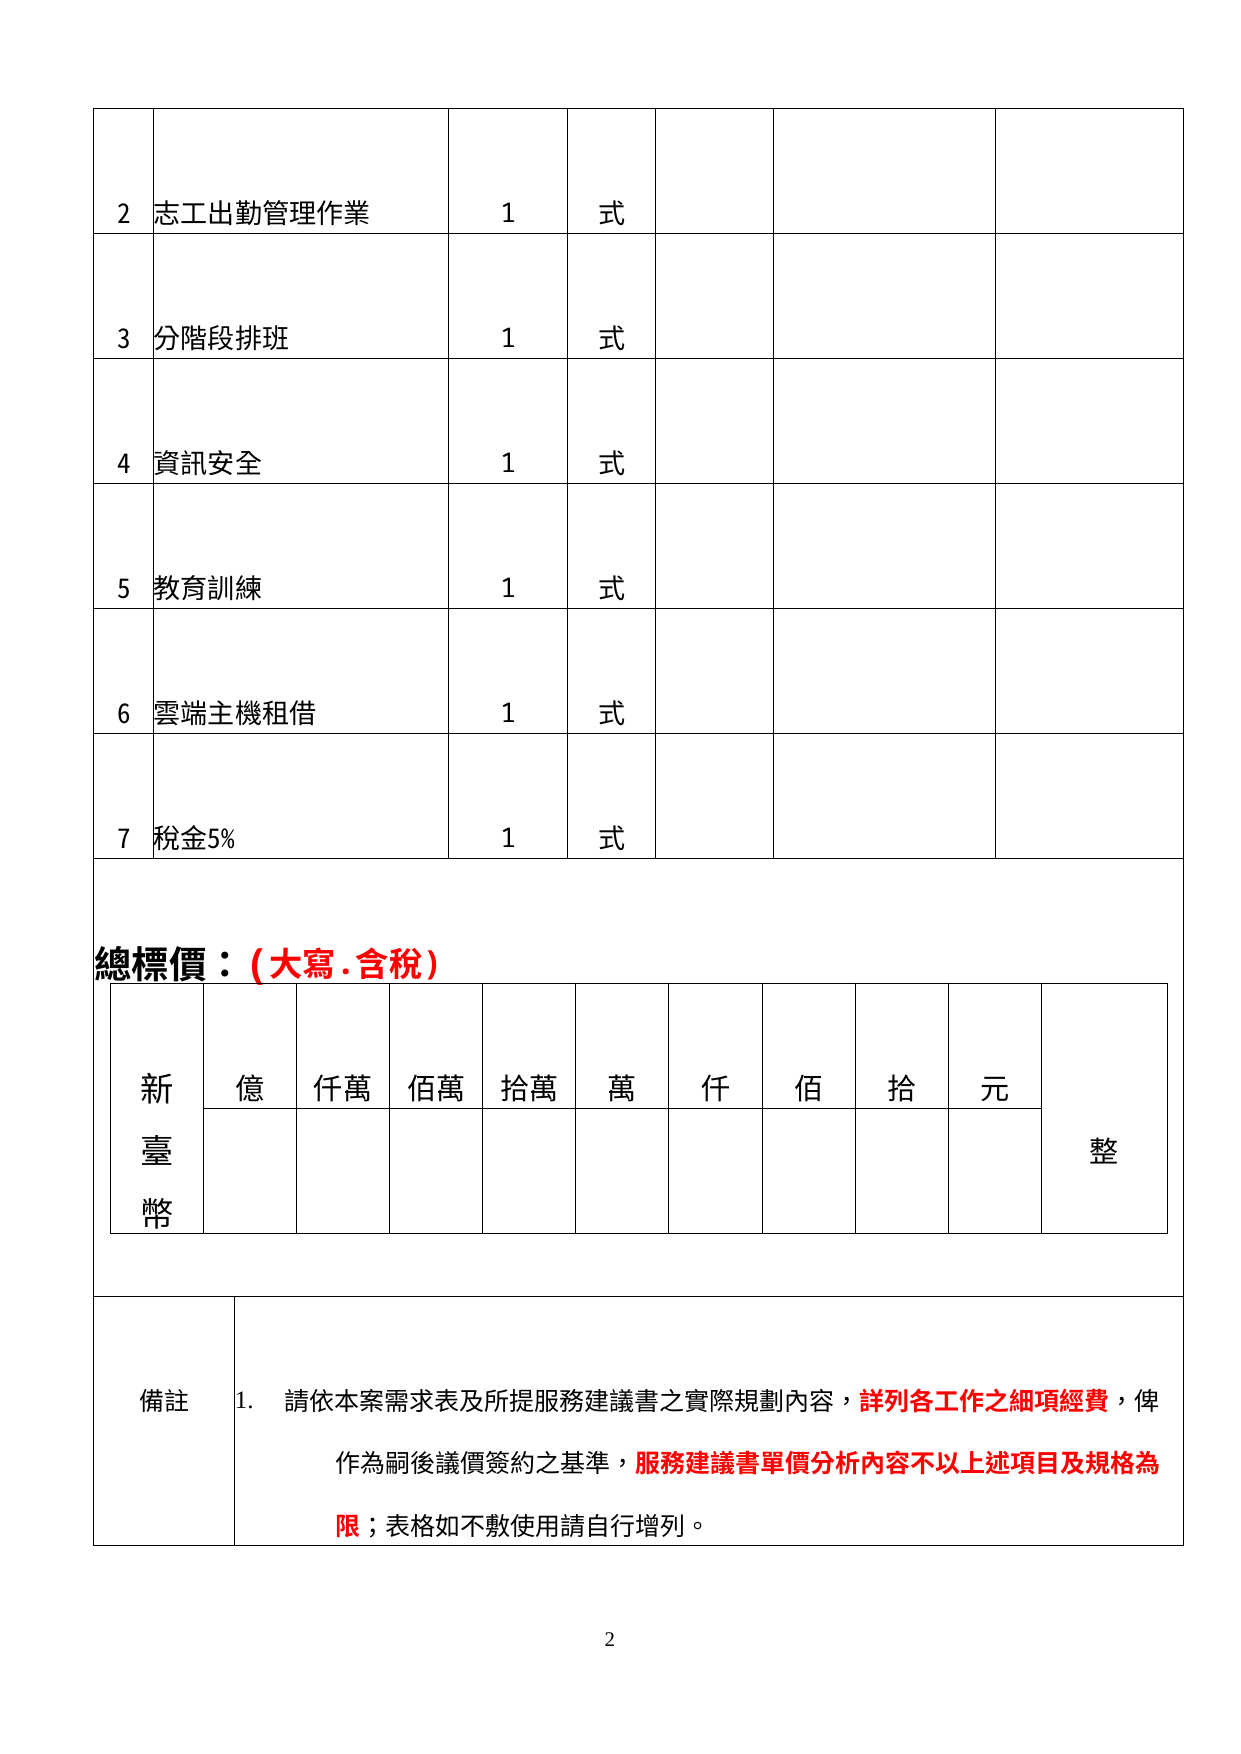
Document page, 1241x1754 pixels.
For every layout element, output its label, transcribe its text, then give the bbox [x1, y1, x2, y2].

table_cell 4 [94, 359, 153, 483]
table_cell [774, 609, 995, 733]
table_header 新 臺 幣 [111, 984, 203, 1233]
table_header 億 [204, 984, 296, 1108]
table_cell [949, 1109, 1041, 1233]
table_cell [996, 609, 1183, 733]
table_cell 1 [449, 734, 567, 858]
table_cell [656, 484, 773, 608]
table_cell [656, 109, 773, 233]
table_cell 教育訓練 [154, 484, 448, 608]
table_cell 1 [449, 609, 567, 733]
table_cell [996, 359, 1183, 483]
table_header 萬 [576, 984, 668, 1108]
table_cell 5 [94, 484, 153, 608]
table_cell [297, 1109, 389, 1233]
table_cell [996, 109, 1183, 233]
table_cell 式 [568, 234, 655, 358]
table_cell 1 [449, 109, 567, 233]
table_cell 式 [568, 609, 655, 733]
table_cell [576, 1109, 668, 1233]
table_cell [774, 484, 995, 608]
table_cell 資訊安全 [154, 359, 448, 483]
table_header 佰萬 [390, 984, 482, 1108]
table_cell 3 [94, 234, 153, 358]
table_header 整 [1042, 984, 1167, 1233]
table_cell [204, 1109, 296, 1233]
table_header 仟萬 [297, 984, 389, 1108]
table_cell [656, 359, 773, 483]
table_cell 1 [449, 359, 567, 483]
table_cell [669, 1109, 762, 1233]
table_cell 志工出勤管理作業 [154, 109, 448, 233]
table_cell [656, 734, 773, 858]
table_cell 請依本案需求表及所提服務建議書之實際規劃內容，詳列各工作之細項經費，俾作為嗣後議價簽約之基準，服務建議書單價分析內容不以上述項目及規格為限；表格如不敷使用請自行增列。 廠商所規畫配置之各工作細項內容及經費，倘有明顯不實或不當之情形，本中心仍得要求廠商改正，廠商應依實配合本中心意見修正後始辦理簽約。 [235, 1297, 1183, 1545]
table_header 仟 [669, 984, 762, 1108]
table_cell 分階段排班 [154, 234, 448, 358]
table_header 佰 [763, 984, 855, 1108]
table_cell 總標價：(大寫.含稅) [94, 859, 1183, 1296]
table_cell 式 [568, 734, 655, 858]
table_cell 雲端主機租借 [154, 609, 448, 733]
table_cell [856, 1109, 948, 1233]
table_header 拾 [856, 984, 948, 1108]
table_cell [483, 1109, 575, 1233]
table_cell 式 [568, 484, 655, 608]
table_cell [996, 734, 1183, 858]
table_cell [656, 609, 773, 733]
table_cell 備註 [94, 1297, 234, 1545]
table_cell 7 [94, 734, 153, 858]
table_cell [656, 234, 773, 358]
table_cell 式 [568, 109, 655, 233]
table_cell 1 [449, 234, 567, 358]
table_header 拾萬 [483, 984, 575, 1108]
table_cell 稅金5% [154, 734, 448, 858]
table_cell 1 [449, 484, 567, 608]
table_cell [774, 234, 995, 358]
table_cell [774, 734, 995, 858]
table_cell 式 [568, 359, 655, 483]
table_header 元 [949, 984, 1041, 1108]
table_cell [996, 484, 1183, 608]
table_cell [763, 1109, 855, 1233]
table_cell [774, 109, 995, 233]
table_cell [996, 234, 1183, 358]
table_cell 2 [94, 109, 153, 233]
table_cell [390, 1109, 482, 1233]
table_cell 6 [94, 609, 153, 733]
table_cell [774, 359, 995, 483]
